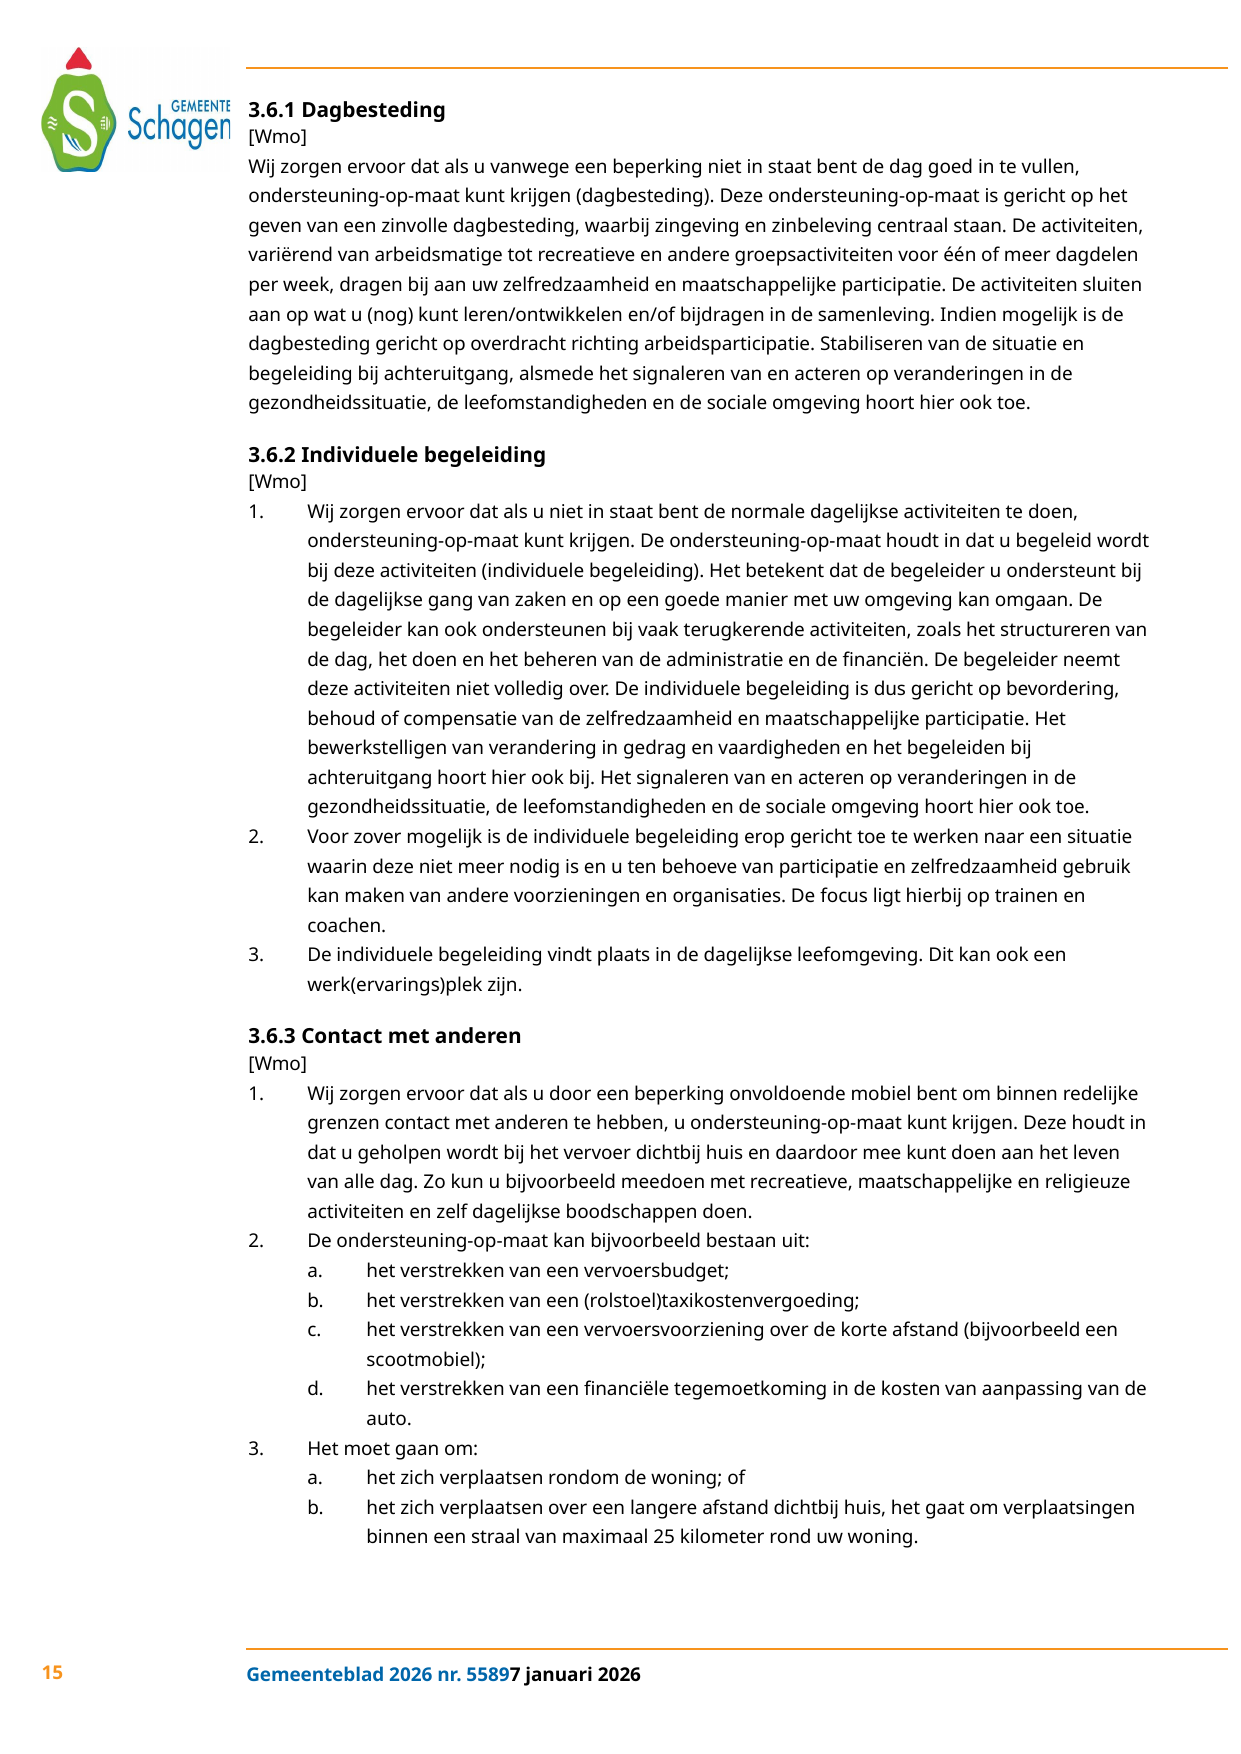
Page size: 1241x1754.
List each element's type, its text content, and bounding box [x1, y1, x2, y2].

text 3.6.1 Dagbesteding [248, 95, 1152, 123]
text 3.6.3 Contact met anderen [248, 1022, 1152, 1050]
text Wij zorgen ervoor dat als u vanwege een beperking niet in staat bent de dag goed in te vullen, ondersteuning-op-maat kunt krijgen (dagbesteding). Deze ondersteuning-op-maat is gericht op het geven van een zinvolle dagbesteding, waarbij zingeving en zinbeleving centraal staan. De activiteiten, variërend van arbeidsmatige tot recreatieve en andere groepsactiviteiten voor één of meer dagdelen per week, dragen bij aan uw zelfredzaamheid en maatschappelijke participatie. De activiteiten sluiten aan op wat u (nog) kunt leren/ontwikkelen en/of bijdragen in de samenleving. Indien mogelijk is de dagbesteding gericht op overdracht richting arbeidsparticipatie. Stabiliseren van de situatie en begeleiding bij achteruitgang, alsmede het signaleren van en acteren op veranderingen in de gezondheidssituatie, de leefomstandigheden en de sociale omgeving hoort hier ook toe. [248, 153, 1152, 415]
list het verstrekken van een financiële tegemoetkoming in de kosten van aanpassing van de auto. [307, 1376, 1152, 1431]
list De ondersteuning-op-maat kan bijvoorbeeld bestaan uit: [248, 1228, 1152, 1253]
list Wij zorgen ervoor dat als u door een beperking onvoldoende mobiel bent om binnen redelijke grenzen contact met anderen te hebben, u ondersteuning-op-maat kunt krijgen. Deze houdt in dat u geholpen wordt bij het vervoer dichtbij huis en daardoor mee kunt doen aan het leven van alle dag. Zo kun u bijvoorbeeld meedoen met recreatieve, maatschappelijke en religieuze activiteiten en zelf dagelijkse boodschappen doen. [248, 1080, 1152, 1224]
list het verstrekken van een vervoersvoorziening over de korte afstand (bijvoorbeeld een scootmobiel); [307, 1316, 1152, 1372]
text [Wmo] [248, 123, 1152, 149]
list het verstrekken van een (rolstoel)taxikostenvergoeding; [307, 1287, 1152, 1312]
list Voor zover mogelijk is de individuele begeleiding erop gericht toe te werken naar een situatie waarin deze niet meer nodig is en u ten behoeve van participatie en zelfredzaamheid gebruik kan maken van andere voorzieningen en organisaties. De focus ligt hierbij op trainen en coachen. [248, 823, 1152, 938]
picture [41, 47, 231, 172]
list De individuele begeleiding vindt plaats in de dagelijkse leefomgeving. Dit kan ook een werk(ervarings)plek zijn. [248, 942, 1152, 997]
list het zich verplaatsen rondom de woning; of [307, 1464, 1152, 1490]
list Het moet gaan om: [248, 1435, 1152, 1460]
text [Wmo] [248, 1050, 1152, 1076]
text [Wmo] [248, 468, 1152, 494]
text 3.6.2 Individuele begeleiding [248, 440, 1152, 468]
list het zich verplaatsen over een langere afstand dichtbij huis, het gaat om verplaatsingen binnen een straal van maximaal 25 kilometer rond uw woning. [307, 1494, 1152, 1549]
list Wij zorgen ervoor dat als u niet in staat bent de normale dagelijkse activiteiten te doen, ondersteuning-op-maat kunt krijgen. De ondersteuning-op-maat houdt in dat u begeleid wordt bij deze activiteiten (individuele begeleiding). Het betekent dat de begeleider u ondersteunt bij de dagelijkse gang van zaken en op een goede manier met uw omgeving kan omgaan. De begeleider kan ook ondersteunen bij vaak terugkerende activiteiten, zoals het structureren van de dag, het doen en het beheren van de administratie en de financiën. De begeleider neemt deze activiteiten niet volledig over. De individuele begeleiding is dus gericht op bevordering, behoud of compensatie van de zelfredzaamheid en maatschappelijke participatie. Het bewerkstelligen van verandering in gedrag en vaardigheden en het begeleiden bij achteruitgang hoort hier ook bij. Het signaleren van en acteren op veranderingen in de gezondheidssituatie, de leefomstandigheden en de sociale omgeving hoort hier ook toe. [248, 498, 1152, 819]
list het verstrekken van een vervoersbudget; [307, 1257, 1152, 1283]
